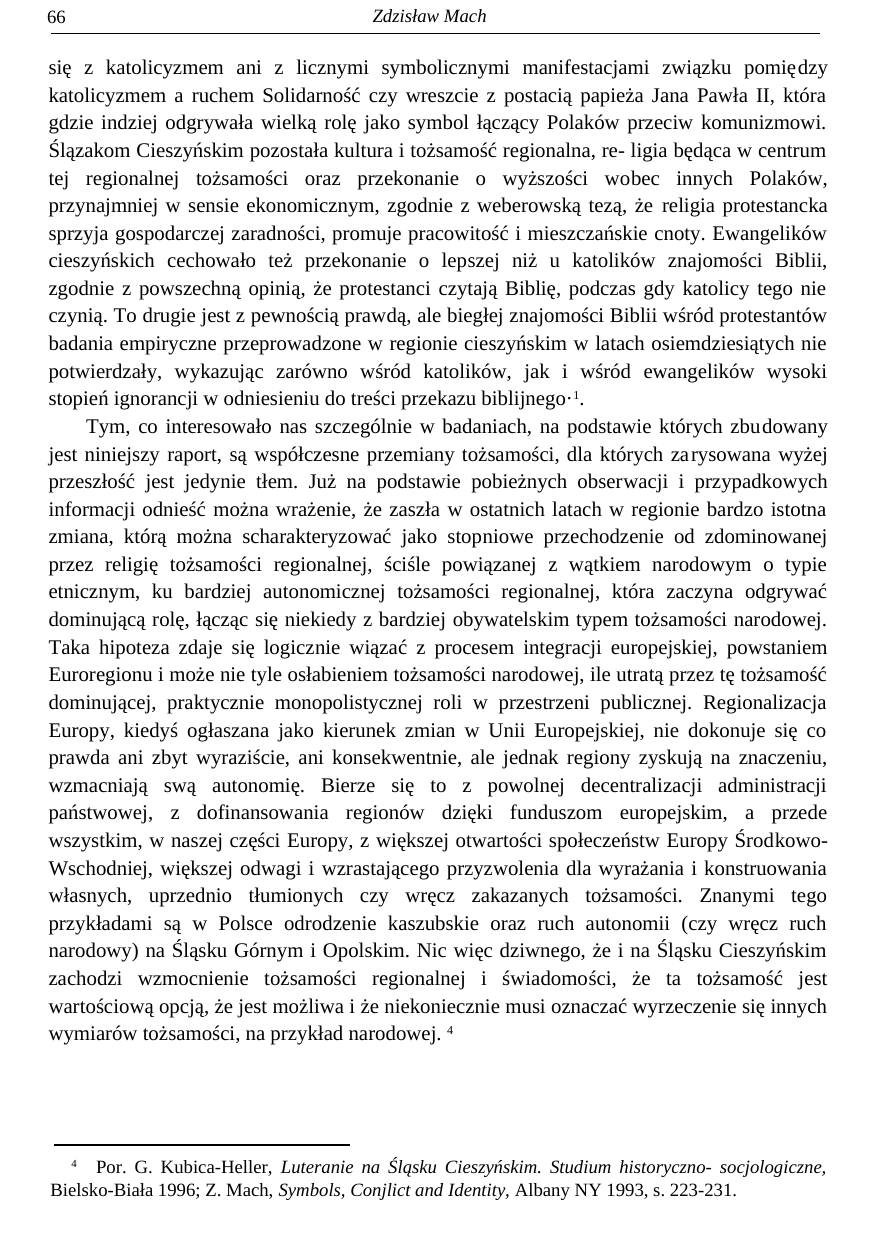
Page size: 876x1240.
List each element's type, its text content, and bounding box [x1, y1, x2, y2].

text Zdzisław Mach [372, 4, 496, 26]
text się z katolicyzmem ani z licznymi symbolicznymi manifestacjami związku pomię­dzy katolicyzmem a ruchem Solidarność czy wreszcie z postacią papieża Jana Pawła II, która gdzie indziej odgrywała wielką rolę jako symbol łączący Polaków przeciw komunizmowi. Ślązakom Cieszyńskim pozostała kultura i tożsamość regionalna, re- ligia będąca w centrum tej regionalnej tożsamości oraz przekonanie o wyższości wo­bec innych Polaków, przynajmniej w sensie ekonomicznym, zgodnie z weberowską tezą, że religia protestancka sprzyja gospodarczej zaradności, promuje pracowitość i mieszczańskie cnoty. Ewangelików cieszyńskich cechowało też przekonanie o lep­szej niż u katolików znajomości Biblii, zgodnie z powszechną opinią, że protestanci czytają Biblię, podczas gdy katolicy tego nie czynią. To drugie jest z pewnością praw­dą, ale biegłej znajomości Biblii wśród protestantów badania empiryczne przeprowa­dzone w regionie cieszyńskim w latach osiemdziesiątych nie potwierdzały, wykazując zarówno wśród katolików, jak i wśród ewangelików wysoki stopień ignorancji w od­niesieniu do treści przekazu biblijnego·1. [48, 55, 828, 410]
text Tym, co interesowało nas szczególnie w badaniach, na podstawie których zbu­dowany jest niniejszy raport, są współczesne przemiany tożsamości, dla których za­rysowana wyżej przeszłość jest jedynie tłem. Już na podstawie pobieżnych obser­wacji i przypadkowych informacji odnieść można wrażenie, że zaszła w ostatnich latach w regionie bardzo istotna zmiana, którą można scharakteryzować jako stop­niowe przechodzenie od zdominowanej przez religię tożsamości regionalnej, ściśle powiązanej z wątkiem narodowym o typie etnicznym, ku bardziej autonomicznej tożsamości regionalnej, która zaczyna odgrywać dominującą rolę, łącząc się niekiedy z bardziej obywatelskim typem tożsamości narodowej. Taka hipoteza zdaje się logicz­nie wiązać z procesem integracji europejskiej, powstaniem Euroregionu i może nie tyle osłabieniem tożsamości narodowej, ile utratą przez tę tożsamość dominującej, praktycznie monopolistycznej roli w przestrzeni publicznej. Regionalizacja Europy, kiedyś ogłaszana jako kierunek zmian w Unii Europejskiej, nie dokonuje się co praw­da ani zbyt wyraziście, ani konsekwentnie, ale jednak regiony zyskują na znaczeniu, wzmacniają swą autonomię. Bierze się to z powolnej decentralizacji administracji państwowej, z dofinansowania regionów dzięki funduszom europejskim, a przede wszystkim, w naszej części Europy, z większej otwartości społeczeństw Europy Środ­kowo-Wschodniej, większej odwagi i wzrastającego przyzwolenia dla wyrażania i konstruowania własnych, uprzednio tłumionych czy wręcz zakazanych tożsamości. Znanymi tego przykładami są w Polsce odrodzenie kaszubskie oraz ruch autonomii (czy wręcz ruch narodowy) na Śląsku Górnym i Opolskim. Nic więc dziwnego, że i na Śląsku Cieszyńskim zachodzi wzmocnienie tożsamości regionalnej i świadomo­ści, że ta tożsamość jest wartościową opcją, że jest możliwa i że niekoniecznie musi oznaczać wyrzeczenie się innych wymiarów tożsamości, na przykład narodowej. 4 [48, 414, 828, 1045]
text 66 [47, 6, 72, 28]
text 4 Por. G. Kubica-Heller, Luteranie na Śląsku Cieszyńskim. Studium historyczno- socjologiczne, Bielsko-Biała 1996; Z. Mach, Symbols, Conjlict and Identity, Albany NY 1993, s. 223-231. [50, 1156, 827, 1201]
